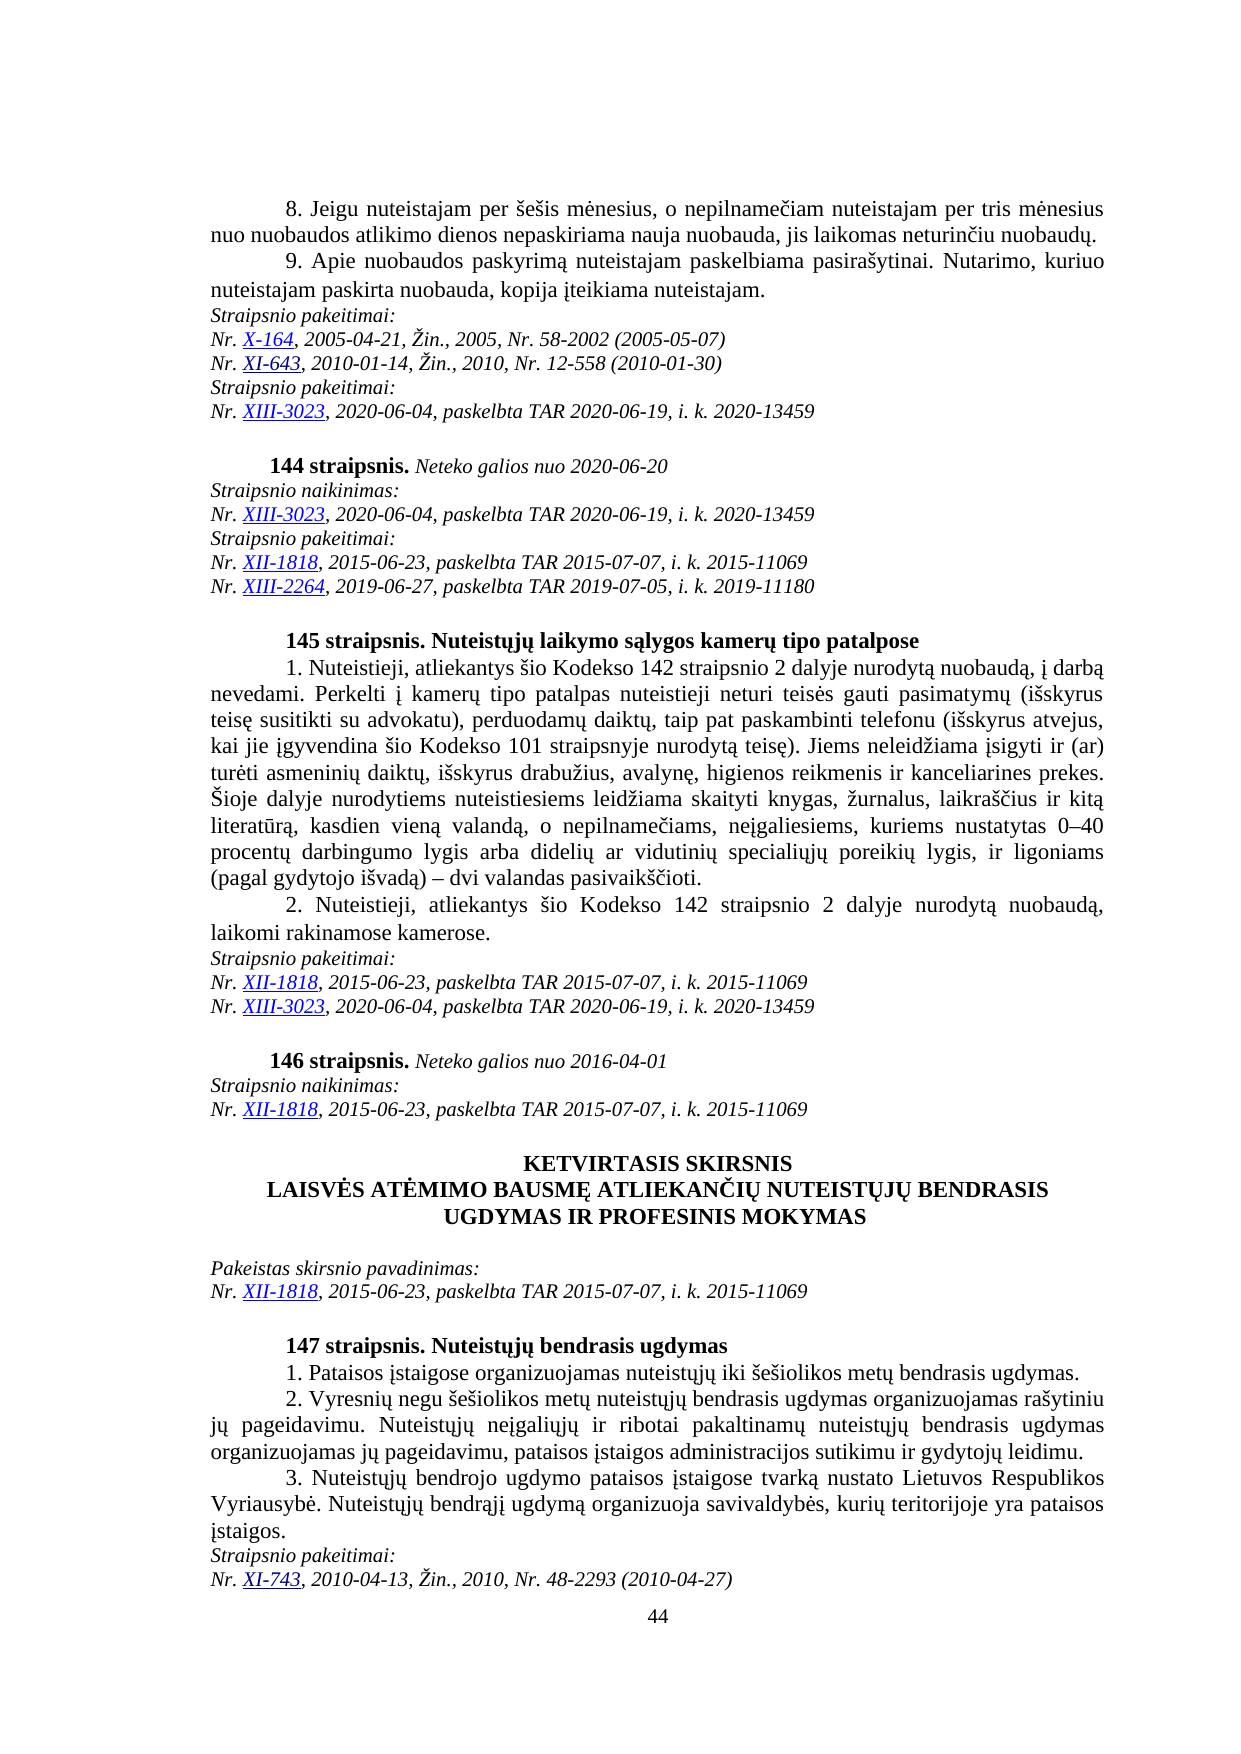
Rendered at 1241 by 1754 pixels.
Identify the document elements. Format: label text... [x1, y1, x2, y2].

text LAISVĖS ATĖMIMO BAUSMĘ ATLIEKANČIŲ NUTEISTŲJŲ BENDRASIS UGDYMAS IR PROFESINIS MOKYMAS [210, 1176, 1105, 1229]
subtitle Ketvirtasis skirsnis [210, 1150, 1105, 1176]
text Pakeistas skirsnio pavadinimas: [210, 1255, 1105, 1279]
text 147 straipsnis. Nuteistųjų bendrasis ugdymas [210, 1332, 1105, 1359]
text 9. Apie nuobaudos paskyrimą nuteistajam paskelbiama pasirašytinai. Nutarimo, kuriuo nuteistajam paskirta nuobauda, kopija įteikiama nuteistajam. [210, 248, 1105, 303]
text Straipsnio pakeitimai: [210, 1543, 1105, 1567]
text 146 straipsnis. Neteko galios nuo 2016-04-01 [210, 1047, 1105, 1073]
text Straipsnio naikinimas: [210, 1073, 1105, 1097]
text Nr. XIII-2264, 2019-06-27, paskelbta TAR 2019-07-05, i. k. 2019-11180 [210, 574, 1105, 598]
text 3. Nuteistųjų bendrojo ugdymo pataisos įstaigose tvarką nustato Lietuvos Respublikos Vyriausybė. Nuteistųjų bendrąjį ugdymą organizuoja savivaldybės, kurių teritorijoje yra pataisos įstaigos. [210, 1464, 1105, 1543]
text 2. Nuteistieji, atliekantys šio Kodekso 142 straipsnio 2 dalyje nurodytą nuobaudą, laikomi rakinamose kamerose. [210, 891, 1105, 946]
text Nr. XIII-3023, 2020-06-04, paskelbta TAR 2020-06-19, i. k. 2020-13459 [210, 994, 1105, 1018]
text Straipsnio pakeitimai: [210, 303, 1105, 327]
text Nr. XIII-3023, 2020-06-04, paskelbta TAR 2020-06-19, i. k. 2020-13459 [210, 399, 1105, 423]
text Nr. XIII-3023, 2020-06-04, paskelbta TAR 2020-06-19, i. k. 2020-13459 [210, 502, 1105, 526]
text 2. Vyresnių negu šešiolikos metų nuteistųjų bendrasis ugdymas organizuojamas rašytiniu jų pageidavimu. Nuteistųjų neįgaliųjų ir ribotai pakaltinamų nuteistųjų bendrasis ugdymas organizuojamas jų pageidavimu, pataisos įstaigos administracijos sutikimu ir gydytojų leidimu. [210, 1385, 1105, 1464]
text 1. Nuteistieji, atliekantys šio Kodekso 142 straipsnio 2 dalyje nurodytą nuobaudą, į darbą nevedami. Perkelti į kamerų tipo patalpas nuteistieji neturi teisės gauti pasimatymų (išskyrus teisę susitikti su advokatu), perduodamų daiktų, taip pat paskambinti telefonu (išskyrus atvejus, kai jie įgyvendina šio Kodekso 101 straipsnyje nurodytą teisę). Jiems neleidžiama įsigyti ir (ar) turėti asmeninių daiktų, išskyrus drabužius, avalynę, higienos reikmenis ir kanceliarines prekes. Šioje dalyje nurodytiems nuteistiesiems leidžiama skaityti knygas, žurnalus, laikraščius ir kitą literatūrą, kasdien vieną valandą, o nepilnamečiams, neįgaliesiems, kuriems nustatytas 0–40 procentų darbingumo lygis arba didelių ar vidutinių specialiųjų poreikių lygis, ir ligoniams (pagal gydytojo išvadą) – dvi valandas pasivaikščioti. [210, 653, 1105, 891]
text 8. Jeigu nuteistajam per šešis mėnesius, o nepilnamečiam nuteistajam per tris mėnesius nuo nuobaudos atlikimo dienos nepaskiriama nauja nuobauda, jis laikomas neturinčiu nuobaudų. [210, 195, 1105, 248]
text 145 straipsnis. Nuteistųjų laikymo sąlygos kamerų tipo patalpose [210, 627, 1105, 653]
text Straipsnio pakeitimai: [210, 526, 1105, 550]
text Nr. XII-1818, 2015-06-23, paskelbta TAR 2015-07-07, i. k. 2015-11069 [210, 550, 1105, 574]
text Nr. XII-1818, 2015-06-23, paskelbta TAR 2015-07-07, i. k. 2015-11069 [210, 970, 1105, 994]
text 144 straipsnis. Neteko galios nuo 2020-06-20 [210, 452, 1105, 478]
text 1. Pataisos įstaigose organizuojamas nuteistųjų iki šešiolikos metų bendrasis ugdymas. [210, 1359, 1105, 1385]
text Straipsnio naikinimas: [210, 478, 1105, 502]
text Nr. XI-743, 2010-04-13, Žin., 2010, Nr. 48-2293 (2010-04-27) [210, 1567, 1105, 1591]
text Nr. XII-1818, 2015-06-23, paskelbta TAR 2015-07-07, i. k. 2015-11069 [210, 1279, 1105, 1303]
text Nr. XII-1818, 2015-06-23, paskelbta TAR 2015-07-07, i. k. 2015-11069 [210, 1097, 1105, 1121]
text Straipsnio pakeitimai: [210, 946, 1105, 970]
text Nr. X-164, 2005-04-21, Žin., 2005, Nr. 58-2002 (2005-05-07) [210, 327, 1105, 351]
text Nr. XI-643, 2010-01-14, Žin., 2010, Nr. 12-558 (2010-01-30) [210, 351, 1105, 375]
text Straipsnio pakeitimai: [210, 375, 1105, 399]
